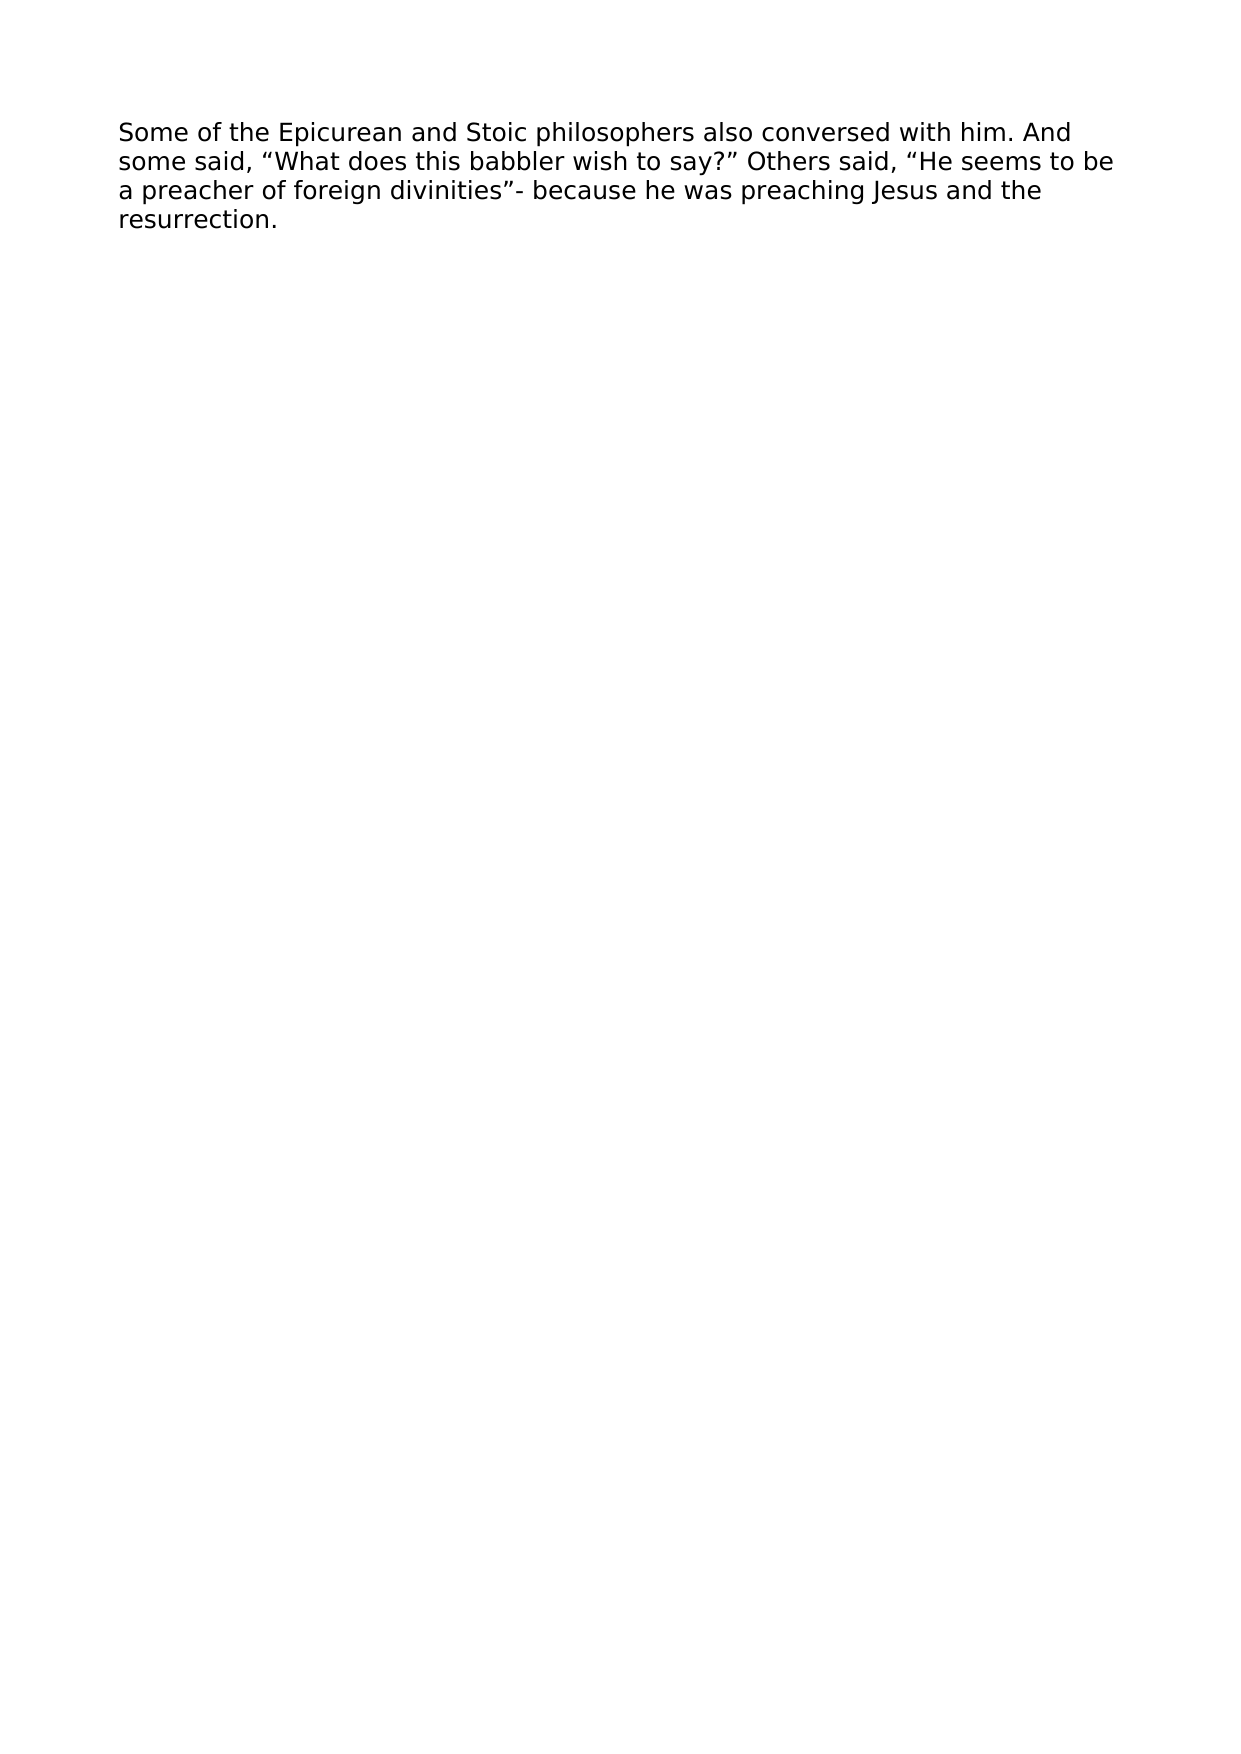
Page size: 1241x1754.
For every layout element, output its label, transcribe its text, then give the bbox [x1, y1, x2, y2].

text Some of the Epicurean and Stoic philosophers also conversed with him. And some said, “What does this babbler wish to say?” Others said, “He seems to be a preacher of foreign divinities”- because he was preaching Jesus and the resurrection. [118, 118, 1122, 235]
